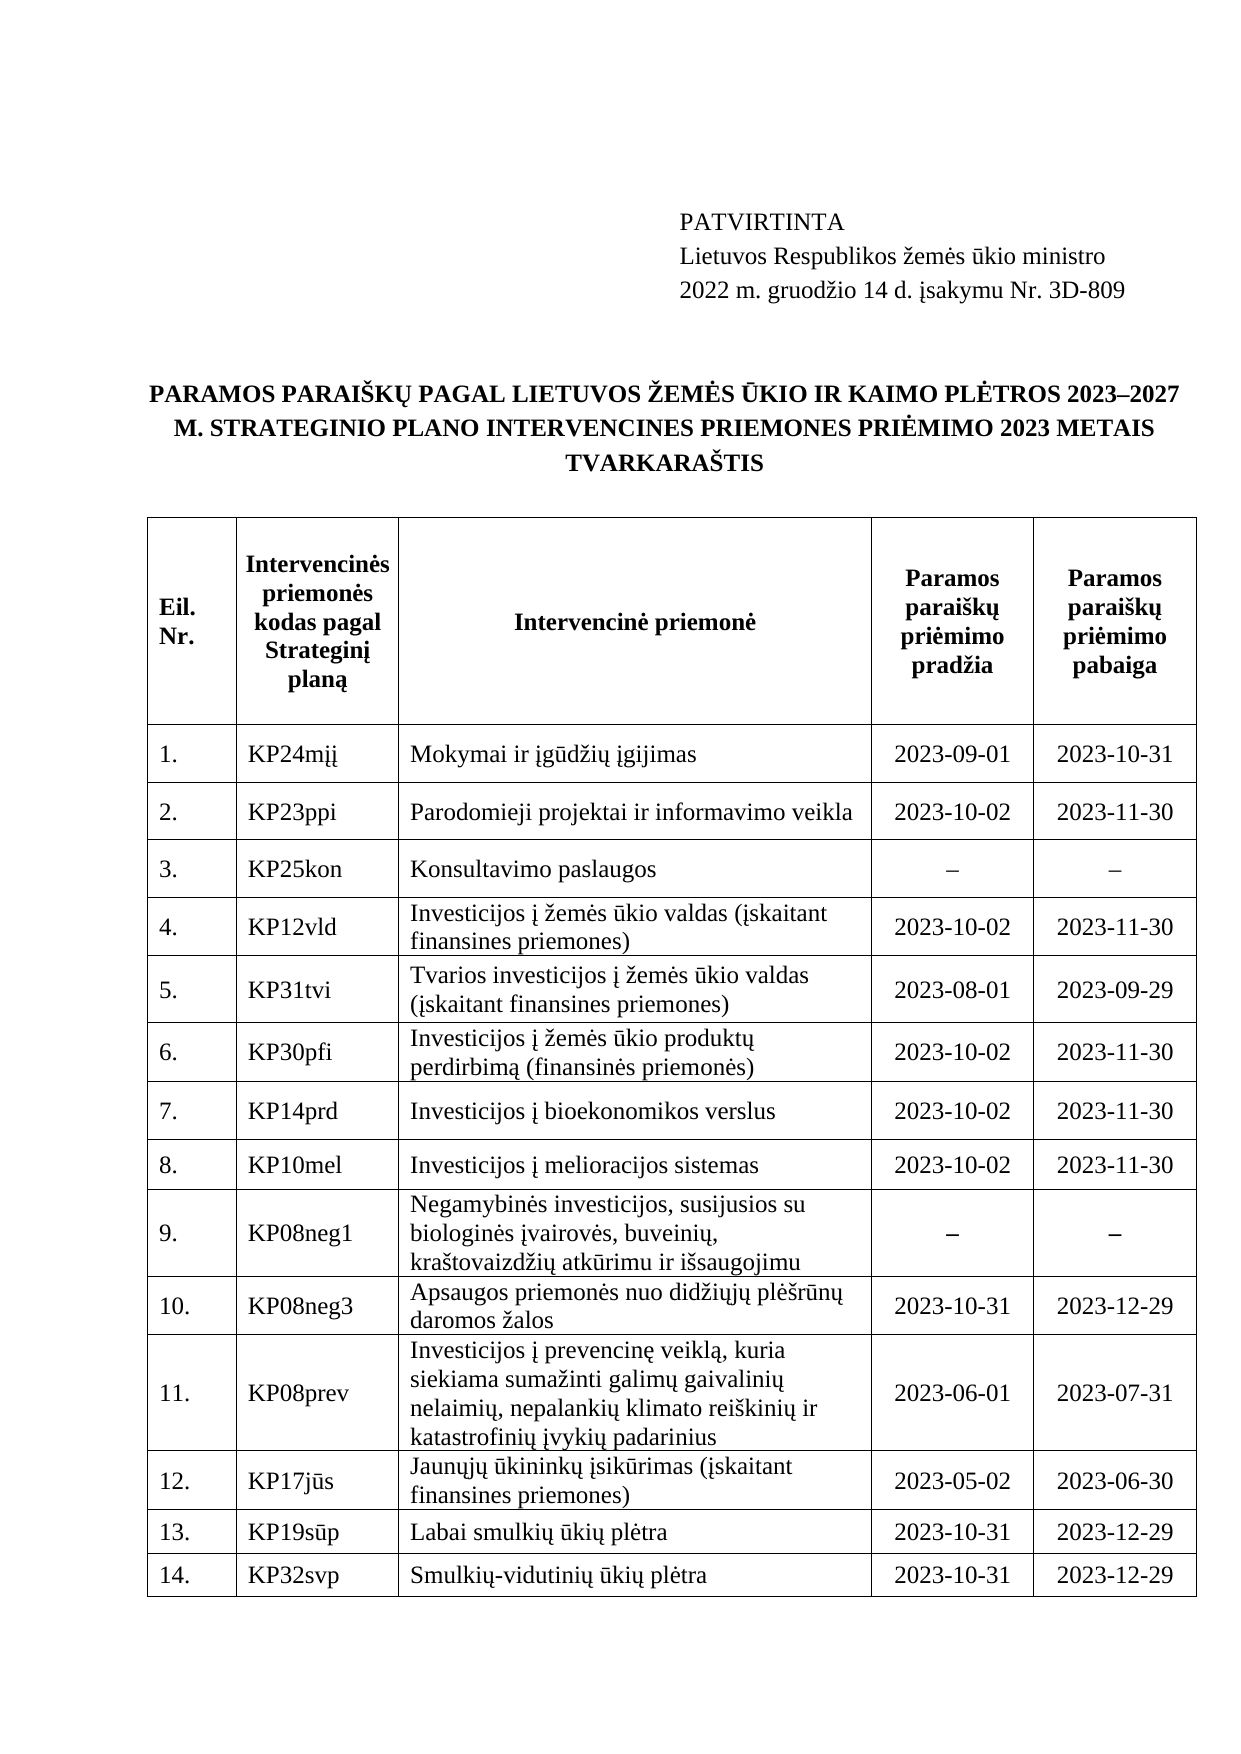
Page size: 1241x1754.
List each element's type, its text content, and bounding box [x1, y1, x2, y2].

table_cell 2023-06-30 [1034, 1451, 1196, 1509]
table_cell 2023-10-02 [872, 783, 1033, 839]
table_cell Apsaugos priemonės nuo didžiųjų plėšrūnų daromos žalos [399, 1277, 871, 1334]
table_cell 14. [148, 1554, 236, 1596]
table_cell KP14prd [237, 1082, 398, 1139]
text PATVIRTINTA [148, 207, 1181, 235]
table_cell 2023-10-31 [872, 1554, 1033, 1596]
table_cell 2023-11-30 [1034, 1023, 1196, 1081]
table_cell 2023-09-01 [872, 725, 1033, 782]
table_cell 2023-10-02 [872, 898, 1033, 955]
table_cell 1. [148, 725, 236, 782]
table_cell 8. [148, 1140, 236, 1188]
table_cell 2023-10-31 [1034, 725, 1196, 782]
table_cell 2023-10-02 [872, 1082, 1033, 1139]
table_cell 2023-07-31 [1034, 1335, 1196, 1450]
table_cell 2. [148, 783, 236, 839]
table_cell Negamybinės investicijos, susijusios su biologinės įvairovės, buveinių, kraštovaizdžių atkūrimu ir išsaugojimu [399, 1190, 871, 1276]
table_cell Mokymai ir įgūdžių įgijimas [399, 725, 871, 782]
table_cell KP24mįį [237, 725, 398, 782]
table_cell KP08neg1 [237, 1190, 398, 1276]
table_cell 2023-06-01 [872, 1335, 1033, 1450]
table_cell 2023-11-30 [1034, 783, 1196, 839]
table_header Intervencinės priemonės kodas pagal Strateginį planą [237, 518, 398, 724]
table_cell Labai smulkių ūkių plėtra [399, 1510, 871, 1553]
table_cell 2023-11-30 [1034, 898, 1196, 955]
table_header Eil. Nr. [148, 518, 236, 724]
table_cell – [1034, 1190, 1196, 1276]
text Lietuvos Respublikos žemės ūkio ministro [148, 241, 1181, 270]
table_cell KP23ppi [237, 783, 398, 839]
table_cell – [872, 1190, 1033, 1276]
table_cell – [872, 840, 1033, 897]
table_cell KP30pfi [237, 1023, 398, 1081]
table_cell 2023-12-29 [1034, 1510, 1196, 1553]
table_cell Jaunųjų ūkininkų įsikūrimas (įskaitant finansines priemones) [399, 1451, 871, 1509]
table_cell 6. [148, 1023, 236, 1081]
table_cell 2023-12-29 [1034, 1554, 1196, 1596]
table_cell 2023-05-02 [872, 1451, 1033, 1509]
table_cell 2023-10-02 [872, 1140, 1033, 1188]
table_cell KP08prev [237, 1335, 398, 1450]
table_cell 2023-12-29 [1034, 1277, 1196, 1334]
table_cell 2023-10-02 [872, 1023, 1033, 1081]
table_cell Investicijos į prevencinę veiklą, kuria siekiama sumažinti galimų gaivalinių nelaimių, nepalankių klimato reiškinių ir katastrofinių įvykių padarinius [399, 1335, 871, 1450]
table_header Paramos paraiškų priėmimo pradžia [872, 518, 1033, 724]
table_cell 2023-08-01 [872, 956, 1033, 1022]
table_cell KP17jūs [237, 1451, 398, 1509]
table_cell 10. [148, 1277, 236, 1334]
table_cell 9. [148, 1190, 236, 1276]
table_cell KP19sūp [237, 1510, 398, 1553]
table_cell KP25kon [237, 840, 398, 897]
table_cell 4. [148, 898, 236, 955]
table_cell Parodomieji projektai ir informavimo veikla [399, 783, 871, 839]
table_cell 13. [148, 1510, 236, 1553]
table_cell 2023-10-31 [872, 1510, 1033, 1553]
table_cell 5. [148, 956, 236, 1022]
table_cell Investicijos į žemės ūkio valdas (įskaitant finansines priemones) [399, 898, 871, 955]
table_cell Investicijos į melioracijos sistemas [399, 1140, 871, 1188]
table_cell 3. [148, 840, 236, 897]
table_cell 2023-10-31 [872, 1277, 1033, 1334]
text 2022 m. gruodžio 14 d. įsakymu Nr. 3D-809 [148, 276, 1181, 304]
table_cell 2023-11-30 [1034, 1140, 1196, 1188]
table_cell Konsultavimo paslaugos [399, 840, 871, 897]
table_cell Investicijos į žemės ūkio produktų perdirbimą (finansinės priemonės) [399, 1023, 871, 1081]
table_header Intervencinė priemonė [399, 518, 871, 724]
table_cell 11. [148, 1335, 236, 1450]
table_cell Smulkių-vidutinių ūkių plėtra [399, 1554, 871, 1596]
table_cell Tvarios investicijos į žemės ūkio valdas (įskaitant finansines priemones) [399, 956, 871, 1022]
table_cell 2023-11-30 [1034, 1082, 1196, 1139]
table_cell KP08neg3 [237, 1277, 398, 1334]
table_header Paramos paraiškų priėmimo pabaiga [1034, 518, 1196, 724]
table_cell KP12vld [237, 898, 398, 955]
table_cell KP31tvi [237, 956, 398, 1022]
table_cell 12. [148, 1451, 236, 1509]
table_cell KP32svp [237, 1554, 398, 1596]
table_cell Investicijos į bioekonomikos verslus [399, 1082, 871, 1139]
table_cell 7. [148, 1082, 236, 1139]
text ParaMOS PARAIŠkų pagal LIETUVOS ŽEMĖS ŪKIO IR KAIMO PLĖTROS 2023–2027 M. STRATEGINIO PLANO INTERVENCINES PRIEMONES PRIĖMIMO 2023 METAIS TVARKARAŠTIS [148, 379, 1181, 477]
table_cell KP10mel [237, 1140, 398, 1188]
table_cell – [1034, 840, 1196, 897]
table_cell 2023-09-29 [1034, 956, 1196, 1022]
